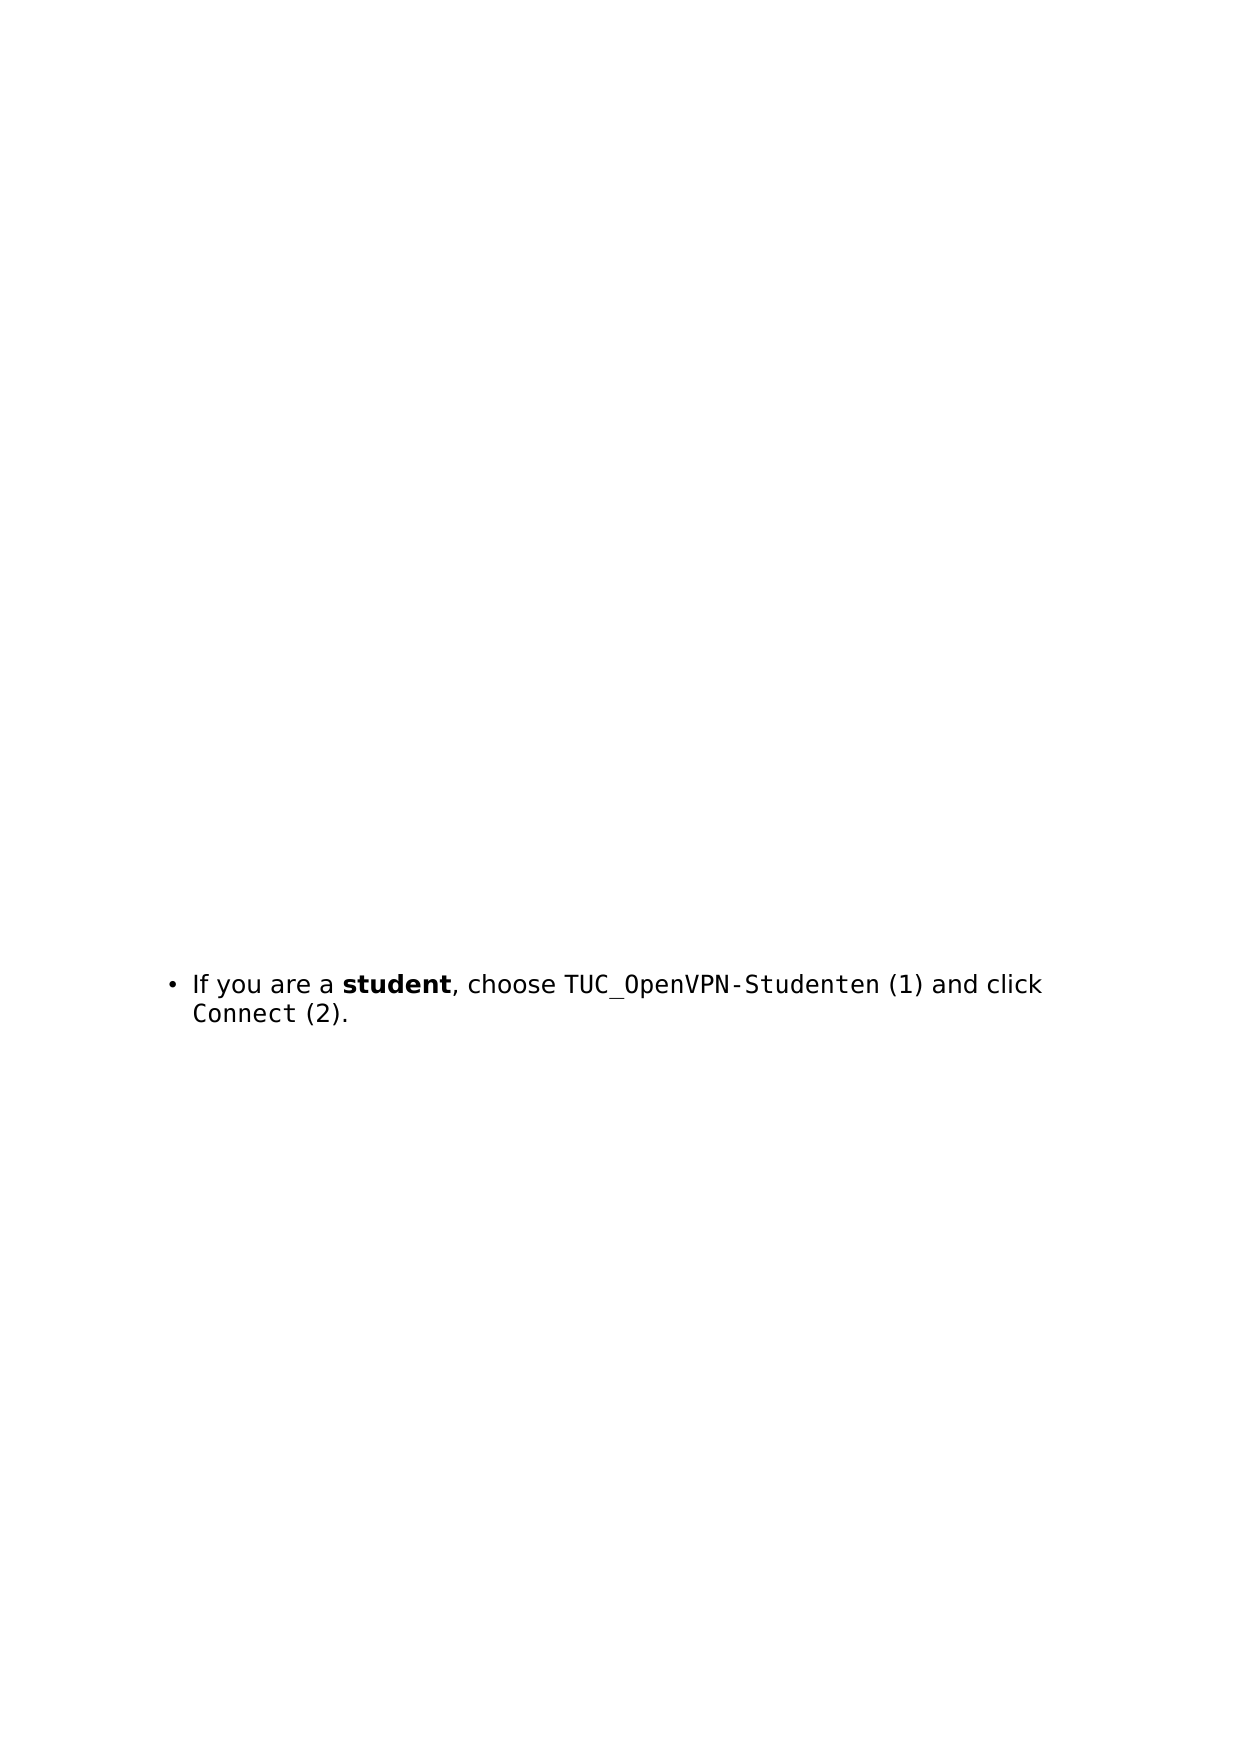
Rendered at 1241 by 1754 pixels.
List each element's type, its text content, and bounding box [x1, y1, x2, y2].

list If you are a student, choose TUC_OpenVPN-Studenten (1) and click Connect (2). [177, 971, 1122, 1029]
